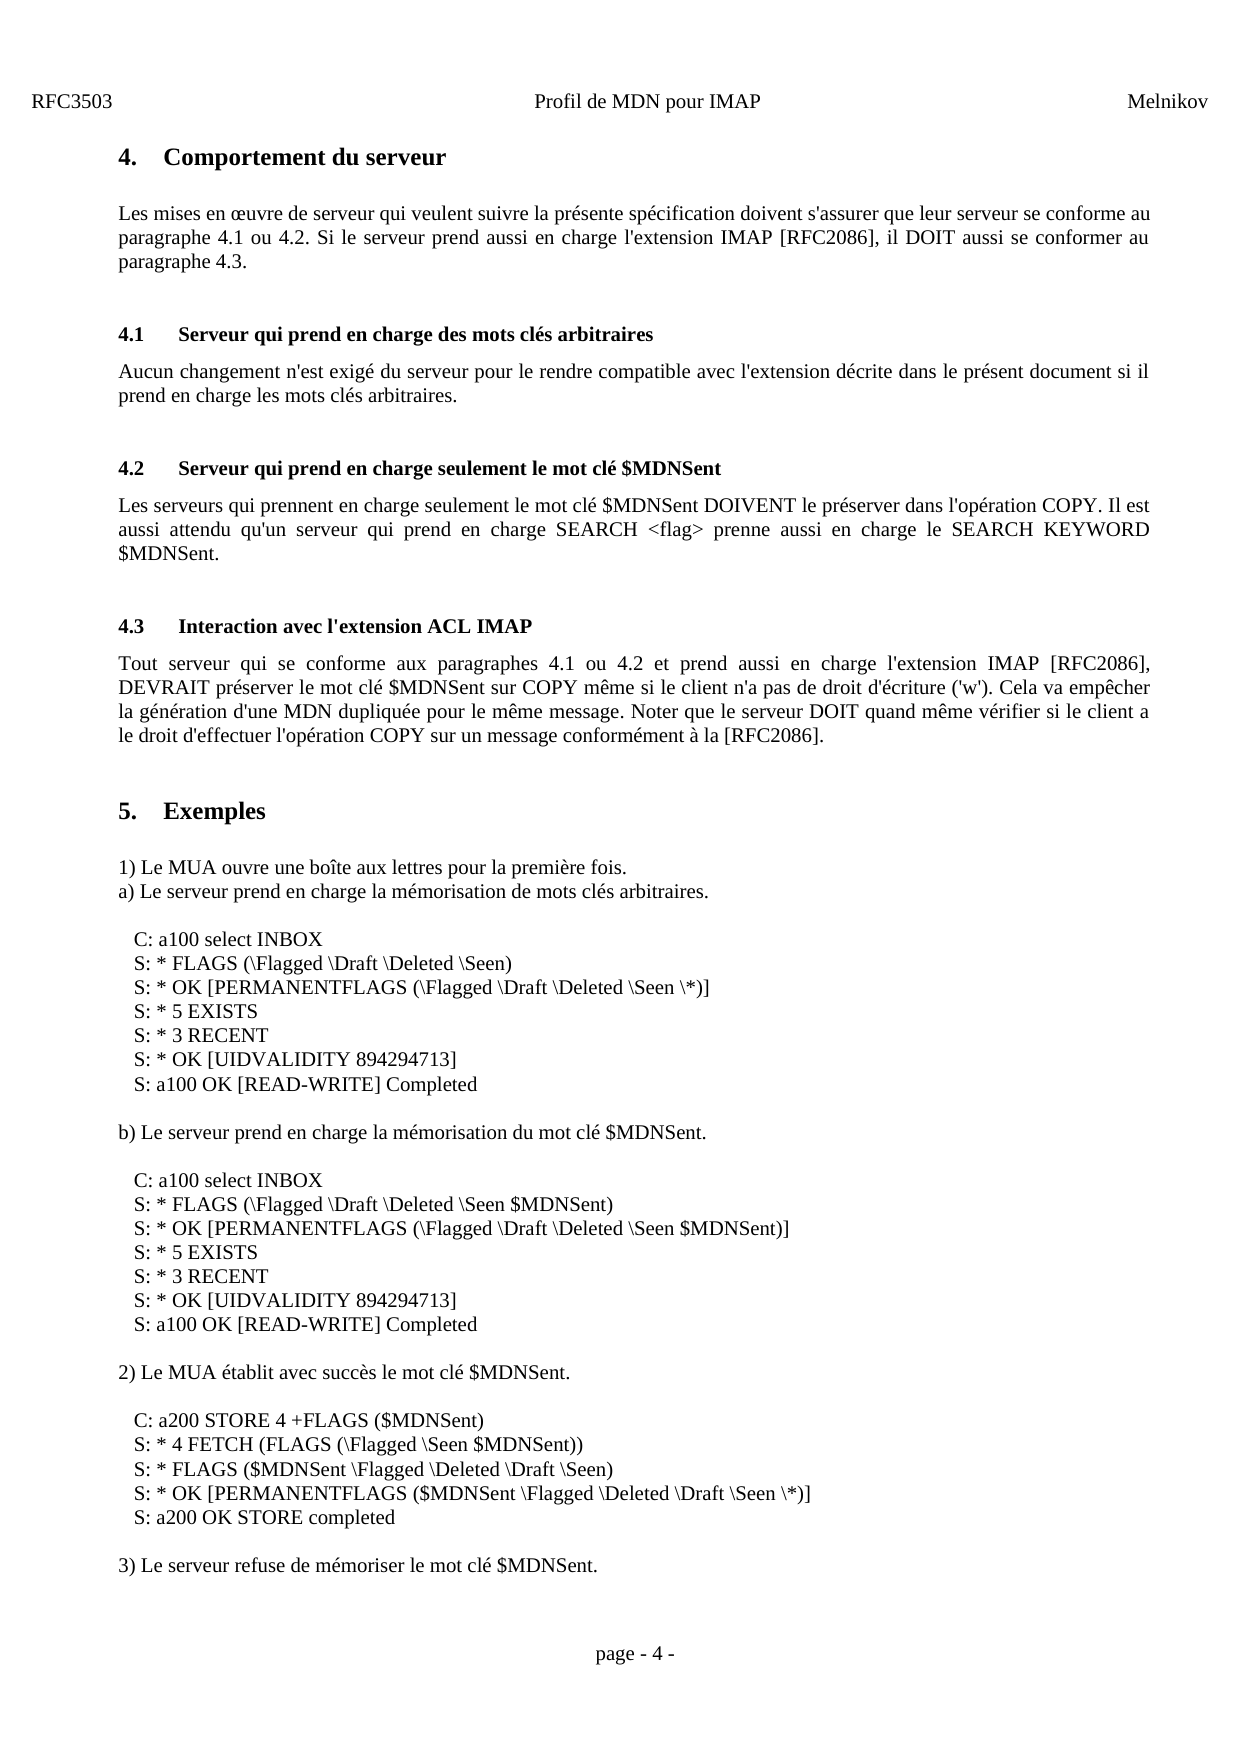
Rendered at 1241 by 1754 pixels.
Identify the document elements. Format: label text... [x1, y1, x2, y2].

subtitle 4.2 Serveur qui prend en charge seulement le mot clé $MDNSent [118, 456, 1152, 480]
text S: * OK [UIDVALIDITY 894294713] [118, 1047, 1152, 1071]
text 2) Le MUA établit avec succès le mot clé $MDNSent. [118, 1360, 1152, 1384]
text Les mises en œuvre de serveur qui veulent suivre la présente spécification doivent s'assurer que leur serveur se conforme au paragraphe 4.1 ou 4.2. Si le serveur prend aussi en charge l'extension IMAP [RFC2086], il DOIT aussi se conformer au paragraphe 4.3. [118, 201, 1152, 273]
text S: * OK [PERMANENTFLAGS (\Flagged \Draft \Deleted \Seen \*)] [118, 975, 1152, 999]
text 1) Le MUA ouvre une boîte aux lettres pour la première fois. [118, 855, 1152, 879]
text b) Le serveur prend en charge la mémorisation du mot clé $MDNSent. [118, 1119, 1152, 1144]
text C: a100 select INBOX [118, 1168, 1152, 1192]
text S: a100 OK [READ-WRITE] Completed [118, 1312, 1152, 1336]
text C: a200 STORE 4 +FLAGS ($MDNSent) [118, 1408, 1152, 1432]
subtitle 4.3 Interaction avec l'extension ACL IMAP [118, 614, 1152, 638]
subtitle 4. Comportement du serveur [118, 142, 1152, 171]
text S: * FLAGS (\Flagged \Draft \Deleted \Seen $MDNSent) [118, 1192, 1152, 1216]
text S: a100 OK [READ-WRITE] Completed [118, 1071, 1152, 1096]
text S: * OK [UIDVALIDITY 894294713] [118, 1288, 1152, 1312]
text C: a100 select INBOX [118, 927, 1152, 951]
text 3) Le serveur refuse de mémoriser le mot clé $MDNSent. [118, 1553, 1152, 1577]
subtitle 5. Exemples [118, 796, 1152, 824]
text S: * 3 RECENT [118, 1023, 1152, 1047]
subtitle 4.1 Serveur qui prend en charge des mots clés arbitraires [118, 322, 1152, 346]
text a) Le serveur prend en charge la mémorisation de mots clés arbitraires. [118, 879, 1152, 903]
text Aucun changement n'est exigé du serveur pour le rendre compatible avec l'extension décrite dans le présent document si il prend en charge les mots clés arbitraires. [118, 359, 1152, 407]
text S: a200 OK STORE completed [118, 1504, 1152, 1529]
text S: * 4 FETCH (FLAGS (\Flagged \Seen $MDNSent)) [118, 1432, 1152, 1456]
text S: * 5 EXISTS [118, 1240, 1152, 1264]
text S: * 5 EXISTS [118, 999, 1152, 1023]
text S: * 3 RECENT [118, 1264, 1152, 1288]
text Tout serveur qui se conforme aux paragraphes 4.1 ou 4.2 et prend aussi en charge l'extension IMAP [RFC2086], DEVRAIT préserver le mot clé $MDNSent sur COPY même si le client n'a pas de droit d'écriture ('w'). Cela va empêcher la génération d'une MDN dupliquée pour le même message. Noter que le serveur DOIT quand même vérifier si le client a le droit d'effectuer l'opération COPY sur un message conformément à la [RFC2086]. [118, 651, 1152, 747]
text S: * OK [PERMANENTFLAGS ($MDNSent \Flagged \Deleted \Draft \Seen \*)] [118, 1481, 1152, 1504]
text Les serveurs qui prennent en charge seulement le mot clé $MDNSent DOIVENT le préserver dans l'opération COPY. Il est aussi attendu qu'un serveur qui prend en charge SEARCH <flag> prenne aussi en charge le SEARCH KEYWORD $MDNSent. [118, 493, 1152, 565]
text S: * FLAGS (\Flagged \Draft \Deleted \Seen) [118, 951, 1152, 975]
text S: * FLAGS ($MDNSent \Flagged \Deleted \Draft \Seen) [118, 1456, 1152, 1481]
text S: * OK [PERMANENTFLAGS (\Flagged \Draft \Deleted \Seen $MDNSent)] [118, 1216, 1152, 1240]
